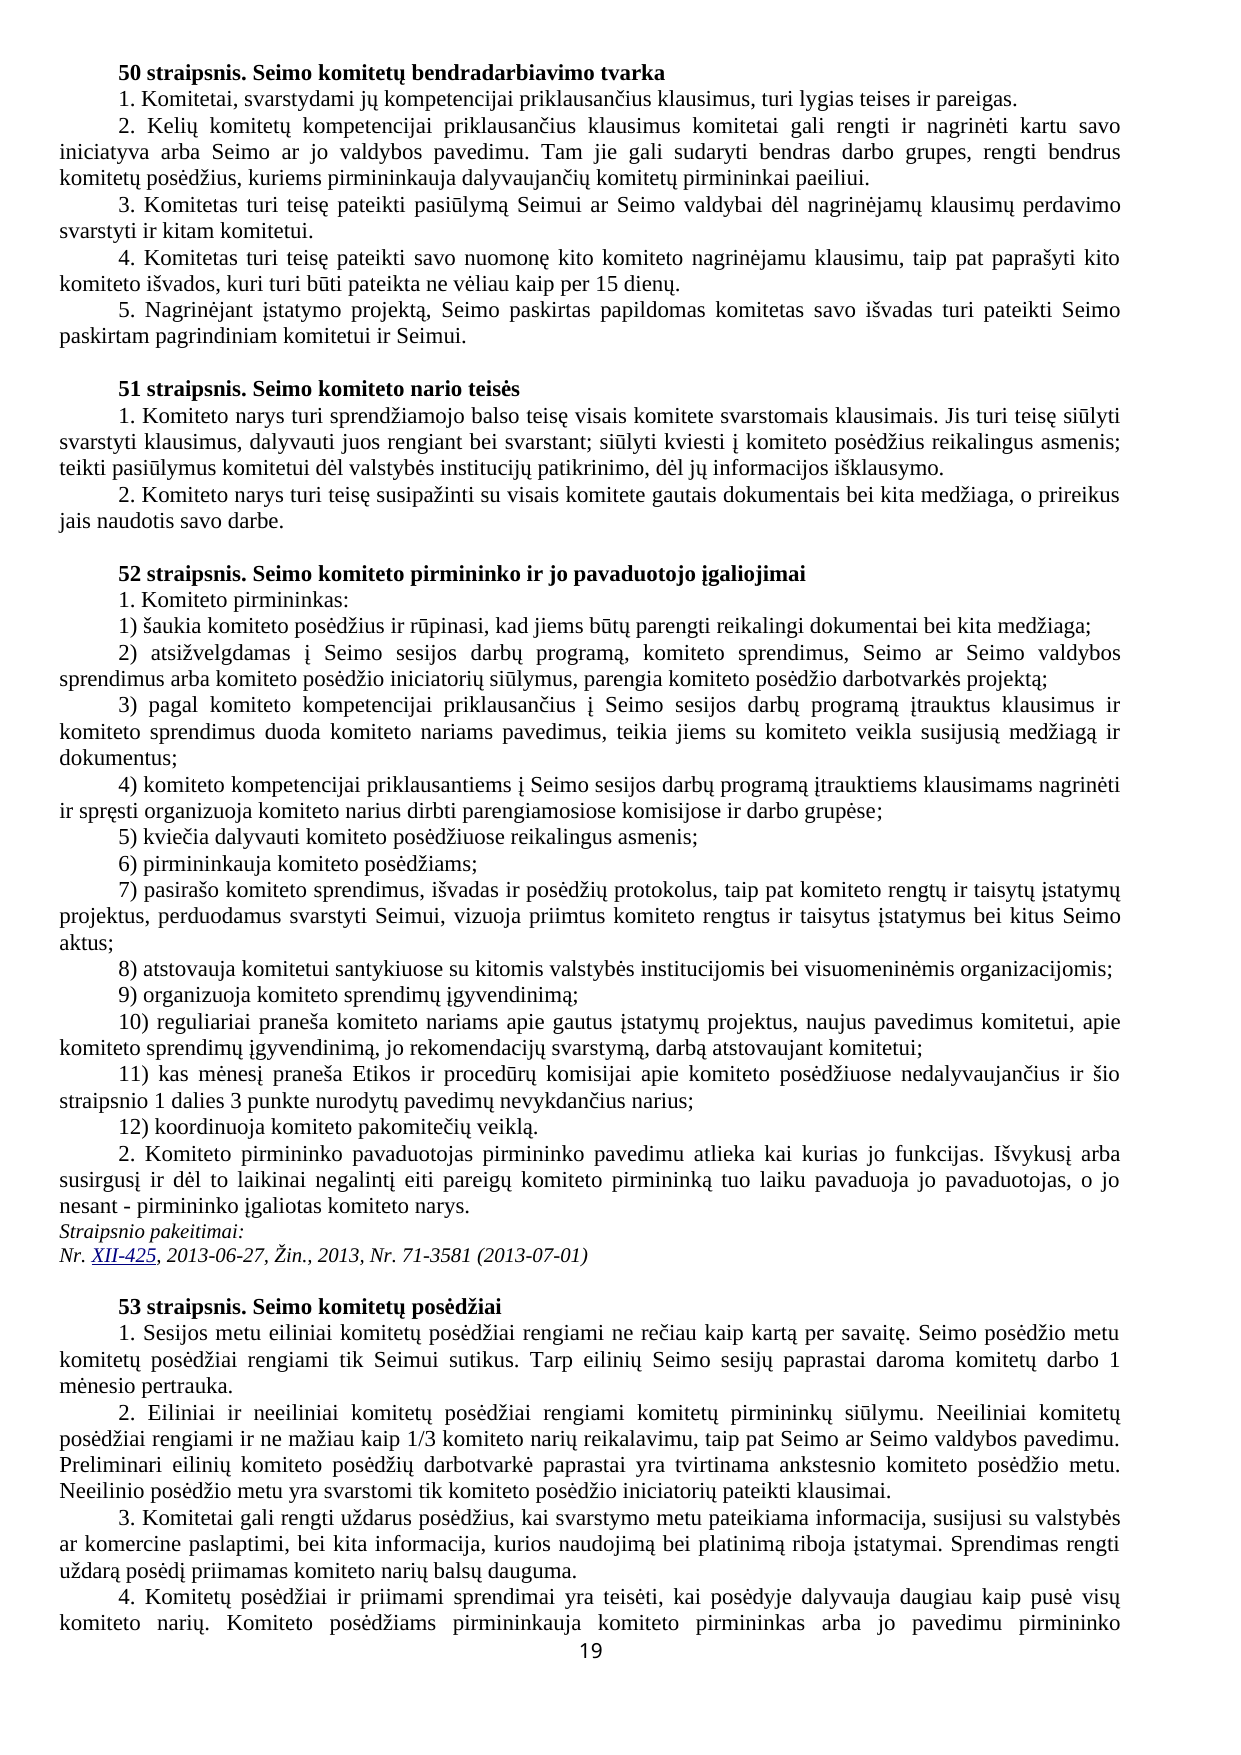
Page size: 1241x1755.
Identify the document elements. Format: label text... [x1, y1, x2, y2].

text 52 straipsnis. Seimo komiteto pirmininko ir jo pavaduotojo įgaliojimai [59, 560, 1122, 586]
text 11) kas mėnesį praneša Etikos ir procedūrų komisijai apie komiteto posėdžiuose nedalyvaujančius ir šio straipsnio 1 dalies 3 punkte nurodytų pavedimų nevykdančius narius; [59, 1061, 1122, 1113]
text 1. Komitetai, svarstydami jų kompetencijai priklausančius klausimus, turi lygias teises ir pareigas. [59, 85, 1122, 112]
text 4. Komitetas turi teisę pateikti savo nuomonę kito komiteto nagrinėjamu klausimu, taip pat paprašyti kito komiteto išvados, kuri turi būti pateikta ne vėliau kaip per 15 dienų. [59, 243, 1122, 296]
text 2. Komiteto narys turi teisę susipažinti su visais komitete gautais dokumentais bei kita medžiaga, o prireikus jais naudotis savo darbe. [59, 481, 1122, 533]
text 7) pasirašo komiteto sprendimus, išvadas ir posėdžių protokolus, taip pat komiteto rengtų ir taisytų įstatymų projektus, perduodamus svarstyti Seimui, vizuoja priimtus komiteto rengtus ir taisytus įstatymus bei kitus Seimo aktus; [59, 876, 1122, 955]
text 6) pirmininkauja komiteto posėdžiams; [59, 850, 1122, 876]
text 2) atsižvelgdamas į Seimo sesijos darbų programą, komiteto sprendimus, Seimo ar Seimo valdybos sprendimus arba komiteto posėdžio iniciatorių siūlymus, parengia komiteto posėdžio darbotvarkės projektą; [59, 639, 1122, 692]
text 12) koordinuoja komiteto pakomitečių veiklą. [59, 1113, 1122, 1139]
text 51 straipsnis. Seimo komiteto nario teisės [59, 375, 1122, 402]
text 2. Eiliniai ir neeiliniai komitetų posėdžiai rengiami komitetų pirmininkų siūlymu. Neeiliniai komitetų posėdžiai rengiami ir ne mažiau kaip 1/3 komiteto narių reikalavimu, taip pat Seimo ar Seimo valdybos pavedimu. Preliminari eilinių komiteto posėdžių darbotvarkė paprastai yra tvirtinama ankstesnio komiteto posėdžio metu. Neeilinio posėdžio metu yra svarstomi tik komiteto posėdžio iniciatorių pateikti klausimai. [59, 1398, 1122, 1504]
text 9) organizuoja komiteto sprendimų įgyvendinimą; [59, 981, 1122, 1008]
text 53 straipsnis. Seimo komitetų posėdžiai [59, 1293, 1122, 1319]
text 5. Nagrinėjant įstatymo projektą, Seimo paskirtas papildomas komitetas savo išvadas turi pateikti Seimo paskirtam pagrindiniam komitetui ir Seimui. [59, 296, 1122, 349]
text Straipsnio pakeitimai: [59, 1219, 1122, 1243]
text 1) šaukia komiteto posėdžius ir rūpinasi, kad jiems būtų parengti reikalingi dokumentai bei kita medžiaga; [59, 612, 1122, 639]
text 5) kviečia dalyvauti komiteto posėdžiuose reikalingus asmenis; [59, 823, 1122, 850]
text 10) reguliariai praneša komiteto nariams apie gautus įstatymų projektus, naujus pavedimus komitetui, apie komiteto sprendimų įgyvendinimą, jo rekomendacijų svarstymą, darbą atstovaujant komitetui; [59, 1008, 1122, 1061]
text 3. Komitetas turi teisę pateikti pasiūlymą Seimui ar Seimo valdybai dėl nagrinėjamų klausimų perdavimo svarstyti ir kitam komitetui. [59, 191, 1122, 243]
text Nr. XII-425, 2013-06-27, Žin., 2013, Nr. 71-3581 (2013-07-01) [59, 1243, 1122, 1267]
text 1. Sesijos metu eiliniai komitetų posėdžiai rengiami ne rečiau kaip kartą per savaitę. Seimo posėdžio metu komitetų posėdžiai rengiami tik Seimui sutikus. Tarp eilinių Seimo sesijų paprastai daroma komitetų darbo 1 mėnesio pertrauka. [59, 1319, 1122, 1398]
text 2. Kelių komitetų kompetencijai priklausančius klausimus komitetai gali rengti ir nagrinėti kartu savo iniciatyva arba Seimo ar jo valdybos pavedimu. Tam jie gali sudaryti bendras darbo grupes, rengti bendrus komitetų posėdžius, kuriems pirmininkauja dalyvaujančių komitetų pirmininkai paeiliui. [59, 112, 1122, 191]
text 3. Komitetai gali rengti uždarus posėdžius, kai svarstymo metu pateikiama informacija, susijusi su valstybės ar komercine paslaptimi, bei kita informacija, kurios naudojimą bei platinimą riboja įstatymai. Sprendimas rengti uždarą posėdį priimamas komiteto narių balsų dauguma. [59, 1504, 1122, 1583]
text 1. Komiteto pirmininkas: [59, 586, 1122, 612]
text 8) atstovauja komitetui santykiuose su kitomis valstybės institucijomis bei visuomeninėmis organizacijomis; [59, 955, 1122, 981]
text 4. Komitetų posėdžiai ir priimami sprendimai yra teisėti, kai posėdyje dalyvauja daugiau kaip pusė visų komiteto narių. Komiteto posėdžiams pirmininkauja komiteto pirmininkas arba jo pavedimu pirmininko [59, 1583, 1122, 1636]
text 1. Komiteto narys turi sprendžiamojo balso teisę visais komitete svarstomais klausimais. Jis turi teisę siūlyti svarstyti klausimus, dalyvauti juos rengiant bei svarstant; siūlyti kviesti į komiteto posėdžius reikalingus asmenis; teikti pasiūlymus komitetui dėl valstybės institucijų patikrinimo, dėl jų informacijos išklausymo. [59, 402, 1122, 481]
text 50 straipsnis. Seimo komitetų bendradarbiavimo tvarka [59, 59, 1122, 85]
text 3) pagal komiteto kompetencijai priklausančius į Seimo sesijos darbų programą įtrauktus klausimus ir komiteto sprendimus duoda komiteto nariams pavedimus, teikia jiems su komiteto veikla susijusią medžiagą ir dokumentus; [59, 692, 1122, 771]
text 4) komiteto kompetencijai priklausantiems į Seimo sesijos darbų programą įtrauktiems klausimams nagrinėti ir spręsti organizuoja komiteto narius dirbti parengiamosiose komisijose ir darbo grupėse; [59, 771, 1122, 823]
text 2. Komiteto pirmininko pavaduotojas pirmininko pavedimu atlieka kai kurias jo funkcijas. Išvykusį arba susirgusį ir dėl to laikinai negalintį eiti pareigų komiteto pirmininką tuo laiku pavaduoja jo pavaduotojas, o jo nesant - pirmininko įgaliotas komiteto narys. [59, 1139, 1122, 1219]
